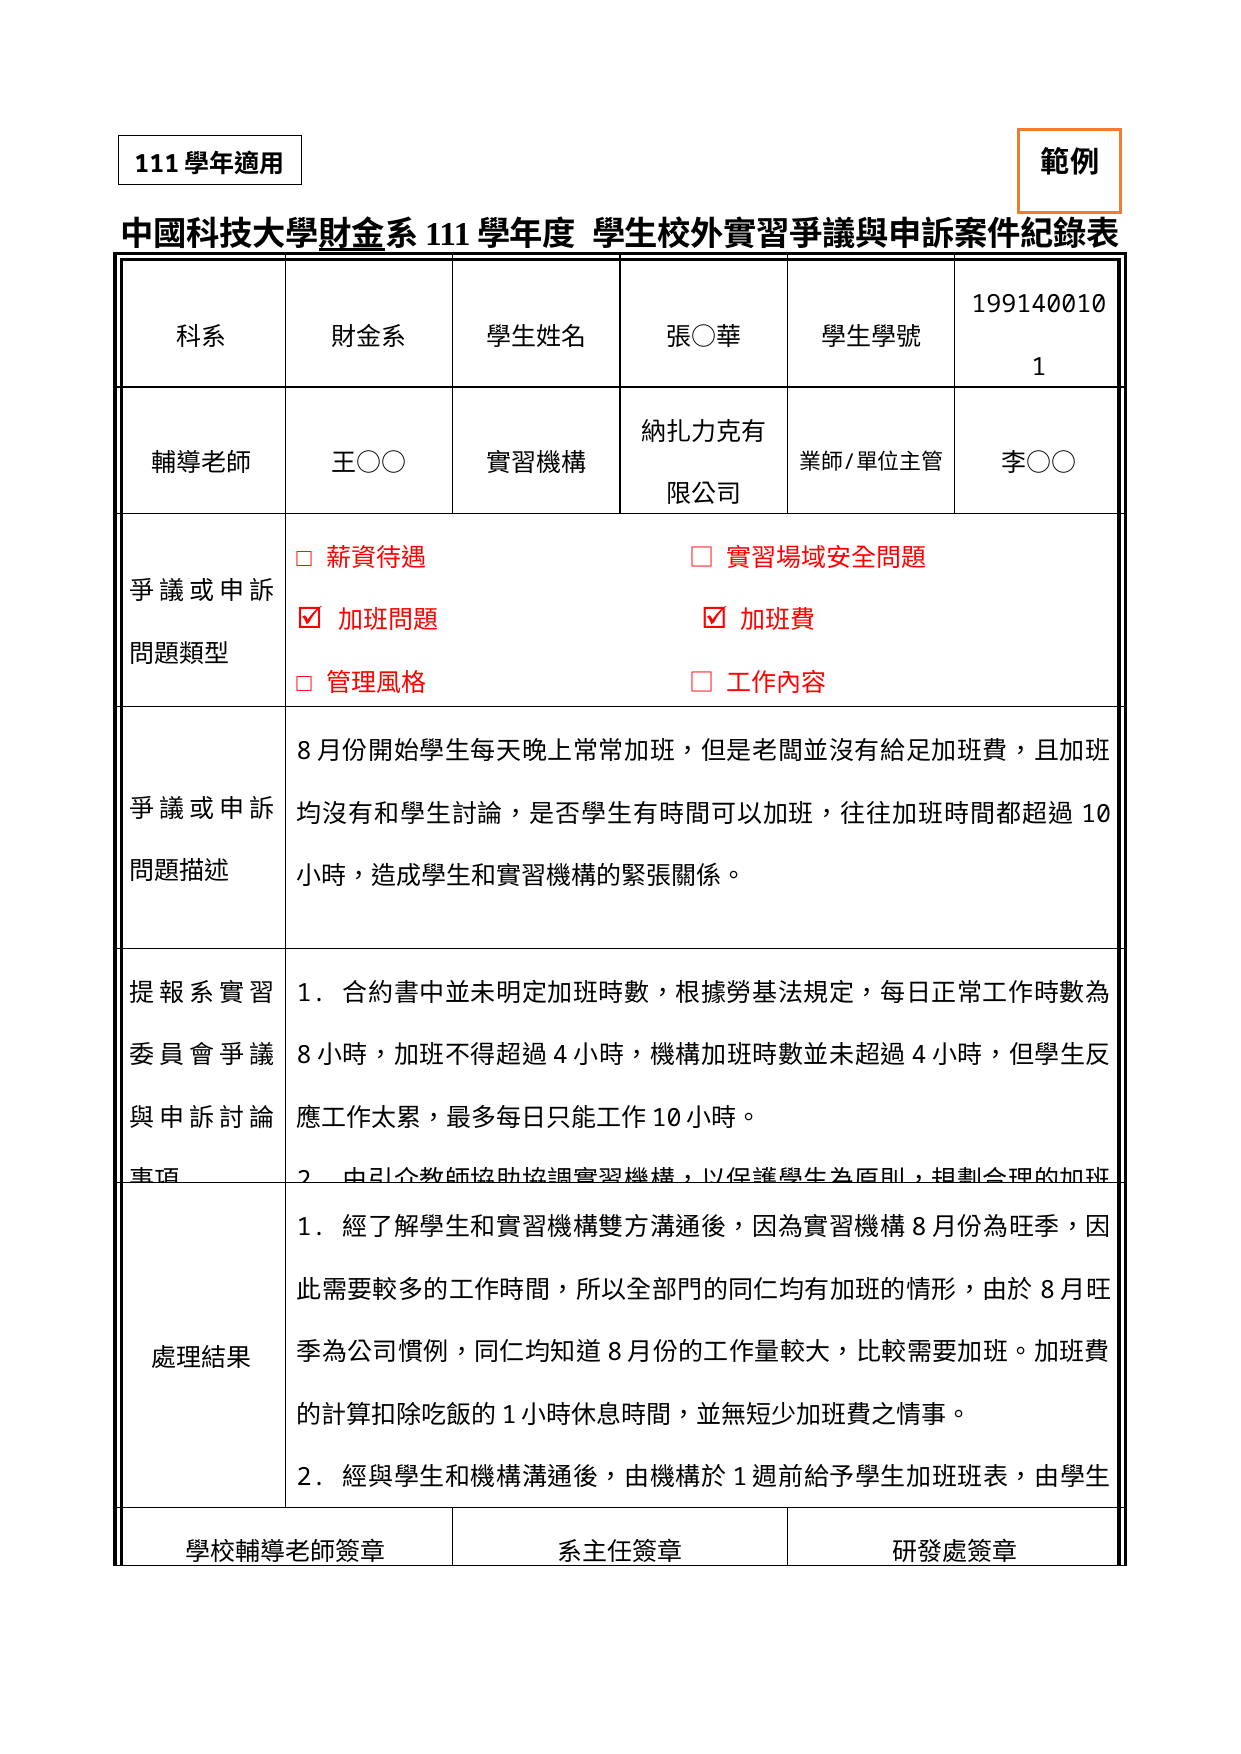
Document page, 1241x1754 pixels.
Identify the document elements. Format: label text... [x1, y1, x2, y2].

table_header 學生學號 [788, 261, 954, 386]
table_cell 研發處簽章 [788, 1508, 1117, 1565]
table_cell 業師/單位主管 [788, 388, 954, 512]
table_cell 提報系實習委員會爭議與申訴討論事項 [123, 949, 285, 1182]
table_cell 王○○ [286, 388, 452, 512]
table_header 學生姓名 [453, 261, 619, 386]
table_cell 1. 經了解學生和實習機構雙方溝通後，因為實習機構8月份為旺季，因此需要較多的工作時間，所以全部門的同仁均有加班的情形，由於8月旺季為公司慣例，同仁均知道8月份的工作量較大，比較需要加班。加班費的計算扣除吃飯的1小時休息時間，並無短少加班費之情事。 2. 經與學生和機構溝通後，由機構於1週前給予學生加班班表，由學生安排相關行程，取得共識後，學生同意繼續實習。 3. 未來引介教師應在評估實習機構時將加班問題列入考慮。並在次一學期開始前重新評估。 [286, 1183, 1117, 1507]
table_header 張○華 [621, 261, 787, 386]
table_header 科系 [118, 255, 285, 386]
text [119, 136, 301, 184]
table_cell 李○○ [955, 388, 1117, 512]
table_cell 8月份開始學生每天晚上常常加班，但是老闆並沒有給足加班費，且加班均沒有和學生討論，是否學生有時間可以加班，往往加班時間都超過10小時，造成學生和實習機構的緊張關係。 [286, 707, 1117, 947]
text 111學年適用 [134, 143, 286, 176]
text 範例 [1035, 139, 1104, 181]
table_cell □ 薪資待遇 □ 實習場域安全問題  加班問題  加班費 □ 管理風格 □ 工作內容 □ 休息時間 □ 性別騷擾問題 □ 成績問題 □其他 [286, 514, 1117, 706]
table_cell 實習機構 [453, 388, 619, 512]
table_cell 爭議或申訴問題類型 [123, 514, 285, 706]
table_cell 1. 合約書中並未明定加班時數，根據勞基法規定，每日正常工作時數為8小時，加班不得超過4小時，機構加班時數並未超過4小時，但學生反應工作太累，最多每日只能工作10小時。 2. 由引介教師協助協調實習機構，以保護學生為原則，規劃合理的加班時數。 3. 檢討未來是否繼續該實習機構合作。 [286, 949, 1117, 1182]
table_cell 爭議或申訴問題描述 [123, 707, 285, 947]
table_cell 學校輔導老師簽章 [123, 1508, 452, 1565]
table_header 1991400101 [955, 255, 1122, 386]
table_header 財金系 [286, 261, 452, 386]
text 中國科技大學財金系111學年度 學生校外實習爭議與申訴案件紀錄表 [118, 189, 1122, 252]
table_cell 處理結果 [123, 1183, 285, 1507]
table_cell 納扎力克有限公司 [621, 388, 787, 512]
table_cell 系主任簽章 [453, 1508, 787, 1565]
text [1020, 131, 1119, 211]
table_cell 輔導老師 [123, 388, 285, 512]
